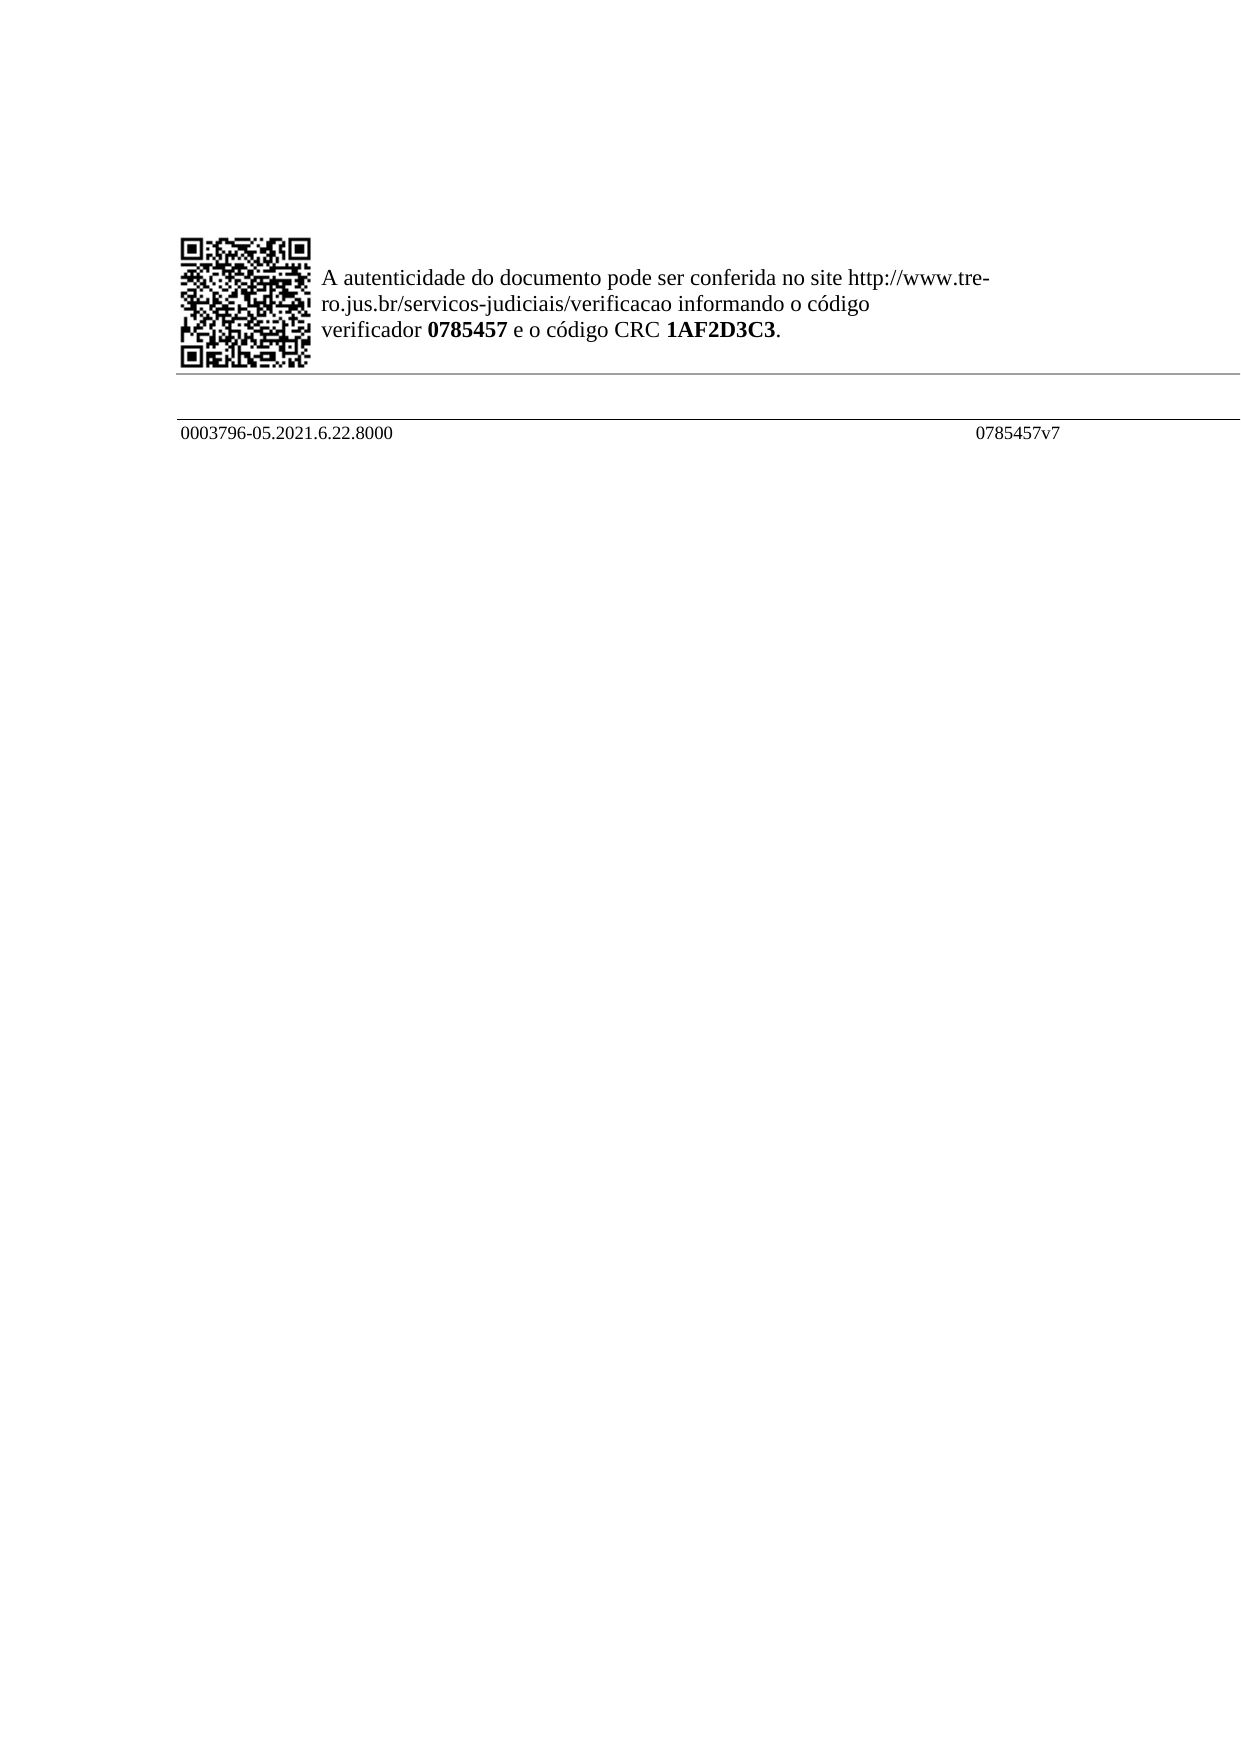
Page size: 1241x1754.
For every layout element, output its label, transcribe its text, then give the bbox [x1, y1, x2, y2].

table_header 0785457v7 [620, 420, 1063, 447]
table_header A autenticidade do documento pode ser conferida no site http://www.tre-ro.jus.br/servicos-judiciais/verificacao informando o código verificador 0785457 e o código CRC 1AF2D3C3. [319, 235, 1063, 372]
table_header 0003796-05.2021.6.22.8000 [177, 420, 620, 447]
table_header [177, 235, 319, 372]
